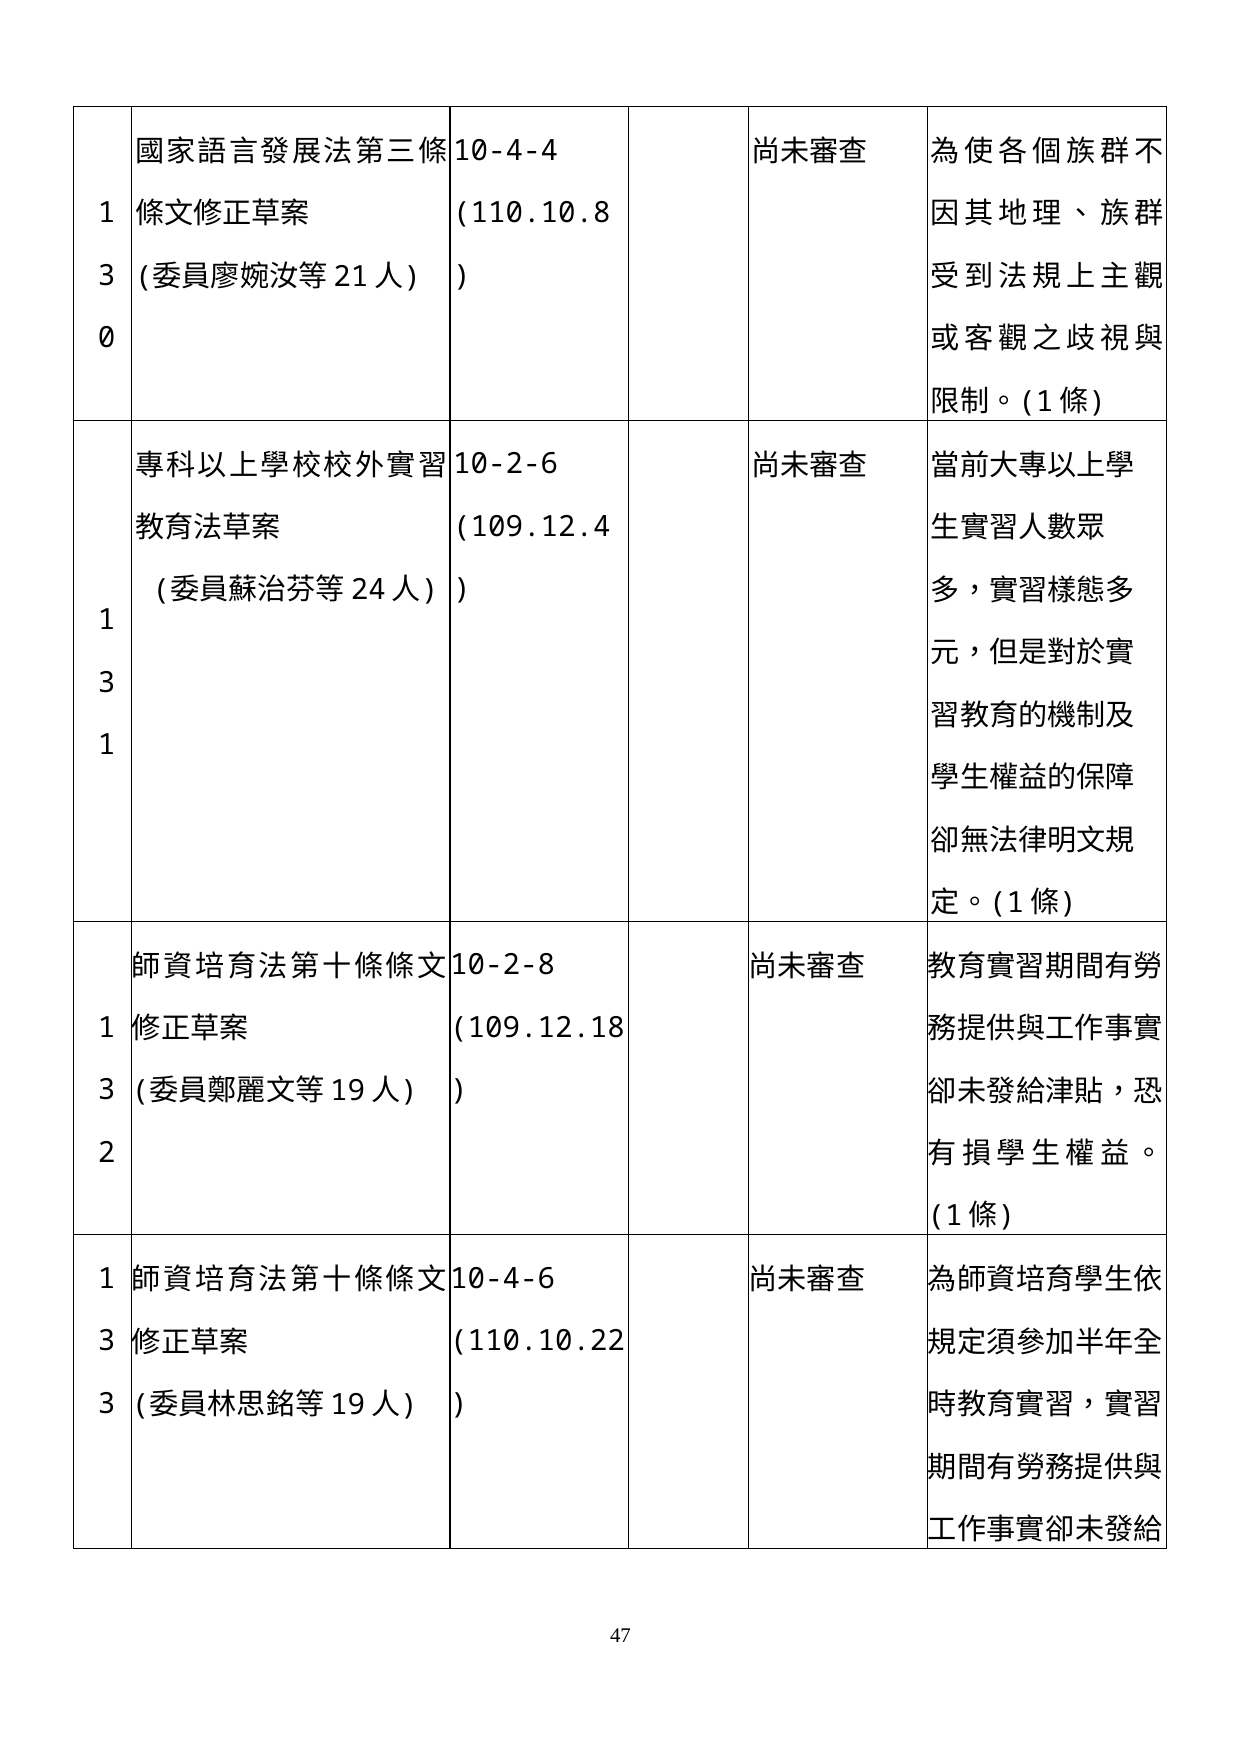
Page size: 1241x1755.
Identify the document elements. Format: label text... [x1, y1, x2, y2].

table_cell 師資培育法第十條條文修正草案 (委員林思銘等19人) [132, 1235, 449, 1548]
table_cell 尚未審查 [749, 1235, 927, 1548]
table_cell [629, 1235, 748, 1548]
table_cell [74, 1235, 131, 1548]
table_cell 為使各個族群不因其地理、族群受到法規上主觀或客觀之歧視與限制。(1條) [928, 107, 1166, 419]
table_cell 專科以上學校校外實習教育法草案 (委員蘇治芬等24人) [132, 421, 449, 921]
table_cell [74, 922, 131, 1234]
table_cell [629, 922, 748, 1234]
table_cell 為師資培育學生依規定須參加半年全時教育實習，實習期間有勞務提供與工作事實卻未發給 [928, 1235, 1166, 1548]
table_cell 師資培育法第十條條文修正草案 (委員鄭麗文等19人) [132, 922, 449, 1234]
table_cell 當前大專以上學生實習人數眾多，實習樣態多元，但是對於實習教育的機制及學生權益的保障卻無法律明文規定。(1條) [928, 421, 1166, 921]
table_cell 10-4-4 (110.10.8) [451, 107, 628, 419]
table_cell 10-2-8 (109.12.18) [451, 922, 628, 1234]
table_cell 尚未審查 [749, 107, 927, 419]
table_cell [629, 107, 748, 419]
table_cell [74, 107, 131, 419]
table_cell 尚未審查 [749, 922, 927, 1234]
table_cell [74, 421, 131, 921]
table_cell [629, 421, 748, 921]
table_cell 尚未審查 [749, 421, 927, 921]
table_cell 教育實習期間有勞務提供與工作事實卻未發給津貼，恐有損學生權益。(1條) [928, 922, 1166, 1234]
table_cell 10-2-6 (109.12.4) [451, 421, 628, 921]
table_cell 10-4-6 (110.10.22) [451, 1235, 628, 1548]
table_cell 國家語言發展法第三條條文修正草案 (委員廖婉汝等21人) [132, 107, 449, 419]
